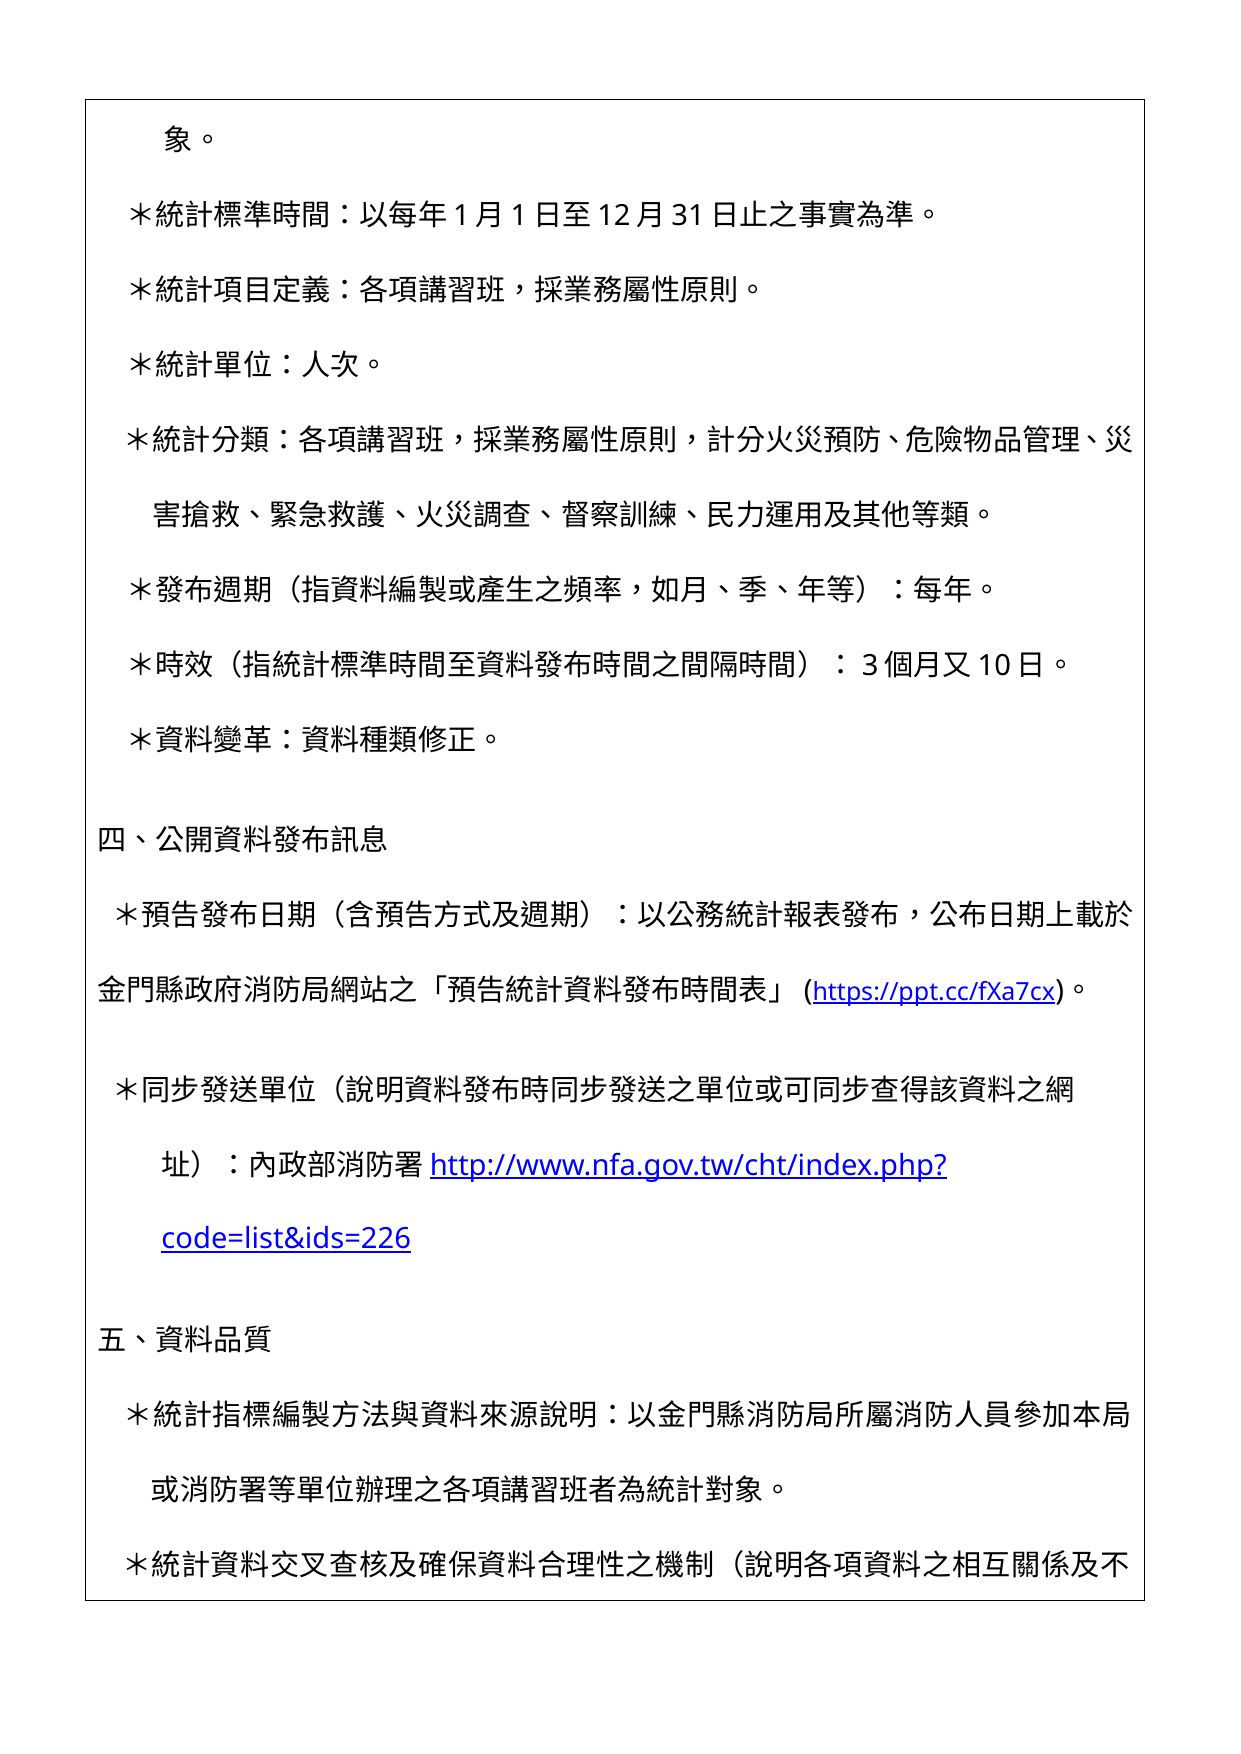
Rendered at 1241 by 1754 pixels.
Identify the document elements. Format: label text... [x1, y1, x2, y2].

table_header 象。 ＊統計標準時間：以每年1月1日至12月31日止之事實為準。 ＊統計項目定義：各項講習班，採業務屬性原則。 ＊統計單位：人次。 ＊統計分類：各項講習班，採業務屬性原則，計分火災預防、危險物品管理、災害搶救、緊急救護、火災調查、督察訓練、民力運用及其他等類。 ＊發布週期（指資料編製或產生之頻率，如月、季、年等）：每年。 ＊時效（指統計標準時間至資料發布時間之間隔時間）： 3個月又10日。 ＊資料變革：資料種類修正。 四、公開資料發布訊息 ＊預告發布日期（含預告方式及週期）：以公務統計報表發布，公布日期上載於金門縣政府消防局網站之「預告統計資料發布時間表」 (https://ppt.cc/fXa7cx)。 ＊同步發送單位（說明資料發布時同步發送之單位或可同步查得該資料之網址）：內政部消防署http://www.nfa.gov.tw/cht/index.php?code=list&ids=226 五、資料品質 ＊統計指標編製方法與資料來源說明：以金門縣消防局所屬消防人員參加本局或消防署等單位辦理之各項講習班者為統計對象。 ＊統計資料交叉查核及確保資料合理性之機制（說明各項資料之相互關係及不 [86, 100, 1144, 1600]
